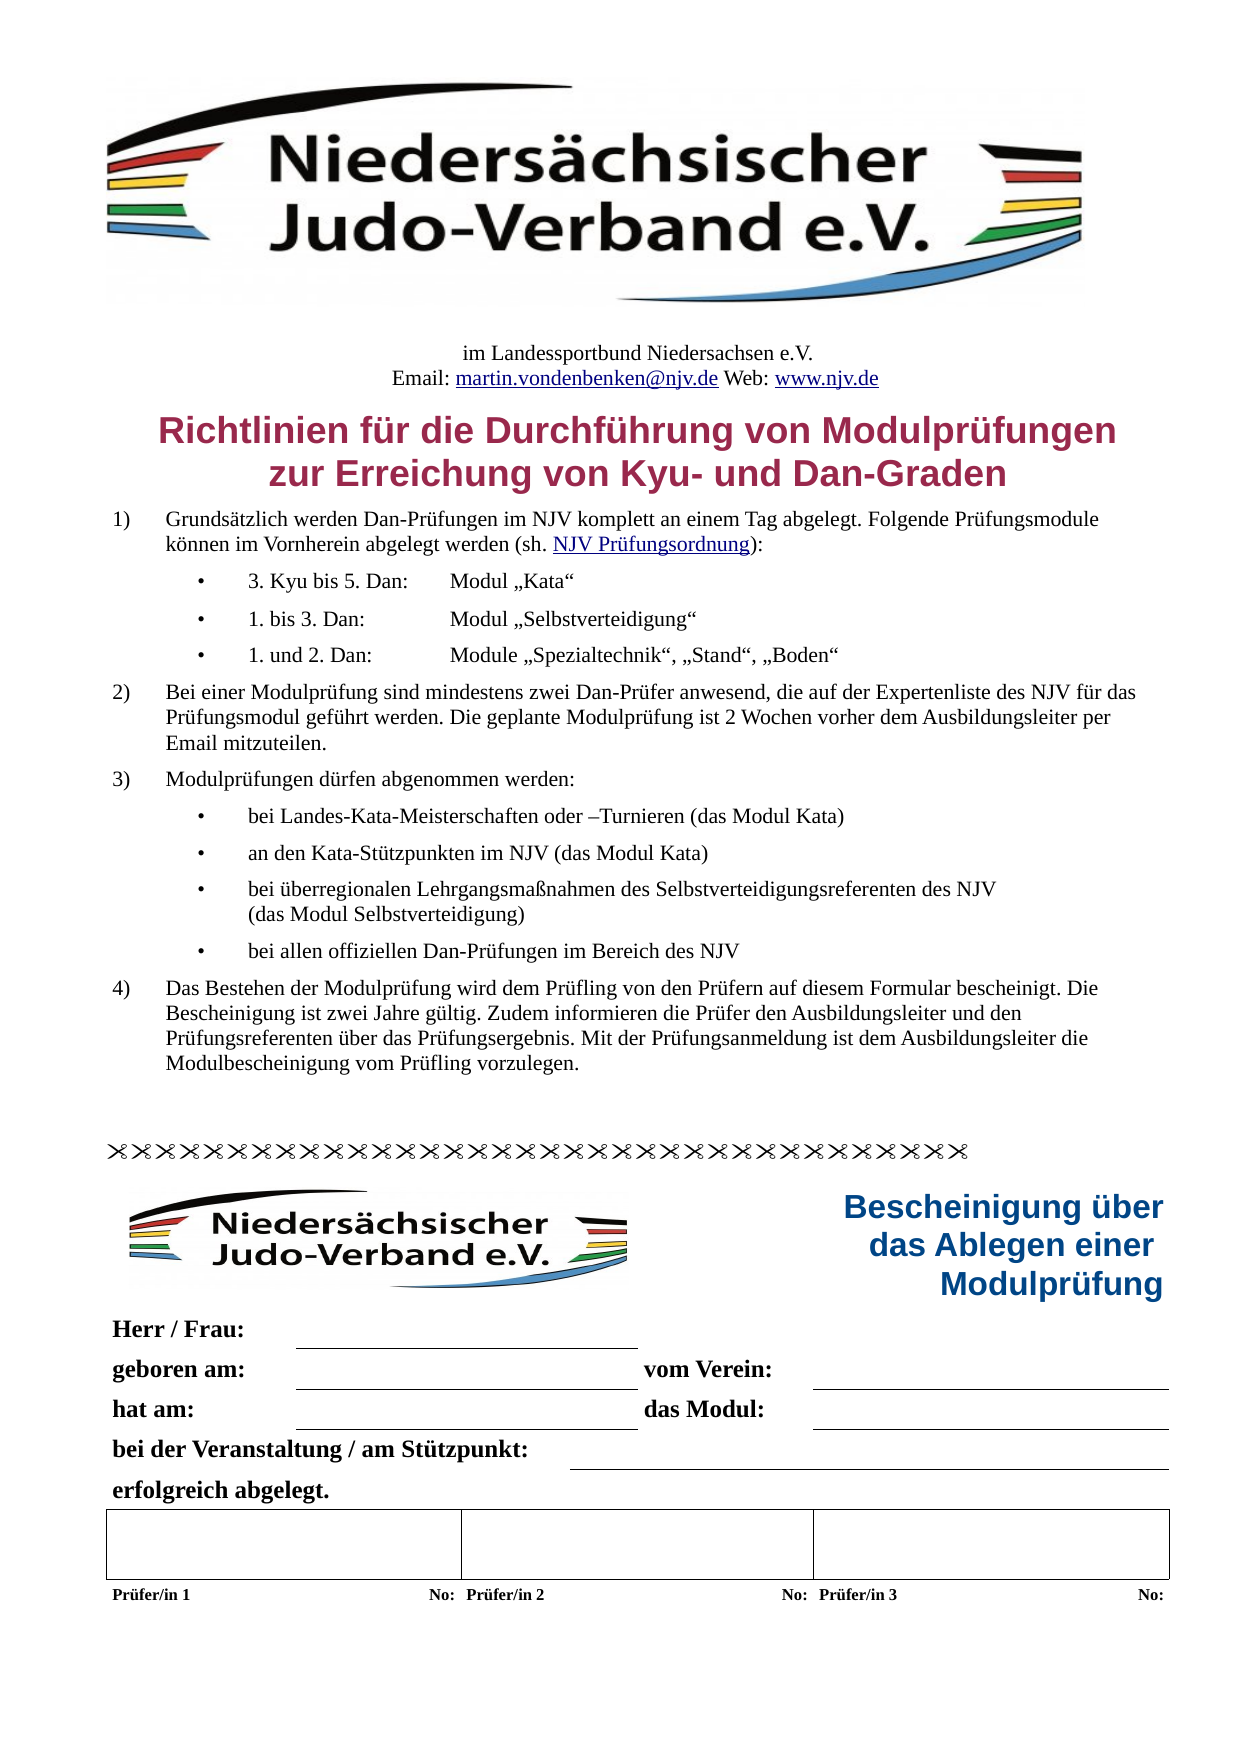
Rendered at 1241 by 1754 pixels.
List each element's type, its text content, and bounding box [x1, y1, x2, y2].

table_cell geboren am: [106, 1348, 296, 1388]
table_cell [813, 1308, 1169, 1348]
table_cell [638, 1308, 813, 1348]
table_cell Modulprüfungen dürfen abgenommen werden: [160, 761, 1169, 797]
table_cell [106, 933, 159, 969]
table_header Grundsätzlich werden Dan-Prüfungen im NJV komplett an einem Tag abgelegt. Folgende Prüfungsmodule können im Vornherein abgelegt werden (sh. NJV Prüfungsordnung): [160, 500, 1169, 562]
table_cell 2) [106, 674, 159, 761]
table_cell 4) [106, 969, 159, 1081]
table_cell Das Bestehen der Modulprüfung wird dem Prüfling von den Prüfern auf diesem Formular bescheinigt. Die Bescheinigung ist zwei Jahre gültig. Zudem informieren die Prüfer den Ausbildungsleiter und den Prüfungsreferenten über das Prüfungsergebnis. Mit der Prüfungsanmeldung ist dem Ausbildungsleiter die Modulbescheinigung vom Prüfling vorzulegen. [160, 969, 1169, 1081]
table_cell Modul „Selbstverteidigung“ [444, 600, 1169, 637]
table_cell 3. Kyu bis 5. Dan: [242, 562, 444, 600]
text im Landessportbund Niedersachsen e.V. [106, 340, 1169, 365]
table_cell Prüfer/in 3 [813, 1580, 992, 1609]
subtitle Richtlinien für die Durchführung von Modulprüfungen zur Erreichung von Kyu- und Dan-Graden [106, 408, 1169, 494]
table_cell an den Kata-Stützpunkten im NJV (das Modul Kata) [242, 834, 1169, 871]
table_cell • [160, 834, 242, 871]
text  [106, 1143, 1169, 1166]
table_cell bei Landes-Kata-Meisterschaften oder –Turnieren (das Modul Kata) [242, 797, 1169, 834]
table_cell Prüfer/in 1 [106, 1580, 283, 1609]
table_cell Module „Spezialtechnik“, „Stand“, „Boden“ [444, 637, 1169, 673]
table_cell 1. und 2. Dan: [242, 637, 444, 673]
table_cell 1. bis 3. Dan: [242, 600, 444, 637]
table_cell erfolgreich abgelegt. [106, 1469, 1169, 1509]
table_cell Prüfer/in 2 [461, 1580, 638, 1609]
table_cell [570, 1429, 1169, 1469]
table_cell [813, 1348, 1169, 1388]
table_header 1) [106, 500, 159, 673]
table_cell [296, 1390, 638, 1429]
table_cell 3) [106, 761, 159, 797]
table_cell bei der Veranstaltung / am Stützpunkt: [106, 1429, 570, 1469]
table_cell • [160, 797, 242, 834]
table_header Bescheinigung über das Ablegen einer Modulprüfung [638, 1181, 1169, 1308]
table_cell [296, 1349, 638, 1388]
table_cell Herr / Frau: [106, 1308, 296, 1348]
picture [105, 76, 1086, 307]
table_header [106, 1181, 638, 1308]
table_cell No: [992, 1580, 1169, 1609]
table_cell [106, 1081, 159, 1118]
table_cell [106, 797, 159, 834]
table_cell • [160, 871, 242, 932]
table_cell bei allen offiziellen Dan-Prüfungen im Bereich des NJV [242, 933, 1169, 969]
table_cell [813, 1390, 1169, 1429]
table_cell • [160, 933, 242, 969]
table_cell [462, 1510, 813, 1578]
table_cell • [160, 600, 242, 637]
table_cell • [160, 562, 242, 600]
picture [128, 1187, 629, 1290]
table_cell vom Verein: [638, 1348, 813, 1388]
table_cell Modul „Kata“ [444, 562, 1169, 600]
table_cell das Modul: [638, 1389, 813, 1429]
table_cell No: [638, 1580, 813, 1609]
table_cell [814, 1510, 1169, 1578]
table_cell [106, 834, 159, 871]
table_cell hat am: [106, 1389, 296, 1429]
table_cell bei überregionalen Lehrgangsmaßnahmen des Selbstverteidigungsreferenten des NJV (das Modul Selbstverteidigung) [242, 871, 1169, 932]
table_cell [160, 1081, 1169, 1118]
table_cell [106, 871, 159, 932]
table_cell [296, 1308, 638, 1348]
text Email: martin.vondenbenken@njv.de Web: www.njv.de [106, 365, 1169, 390]
table_cell [107, 1510, 461, 1578]
table_cell No: [283, 1580, 461, 1609]
table_cell Bei einer Modulprüfung sind mindestens zwei Dan-Prüfer anwesend, die auf der Expertenliste des NJV für das Prüfungsmodul geführt werden. Die geplante Modulprüfung ist 2 Wochen vorher dem Ausbildungsleiter per Email mitzuteilen. [160, 674, 1169, 761]
table_cell • [160, 637, 242, 673]
